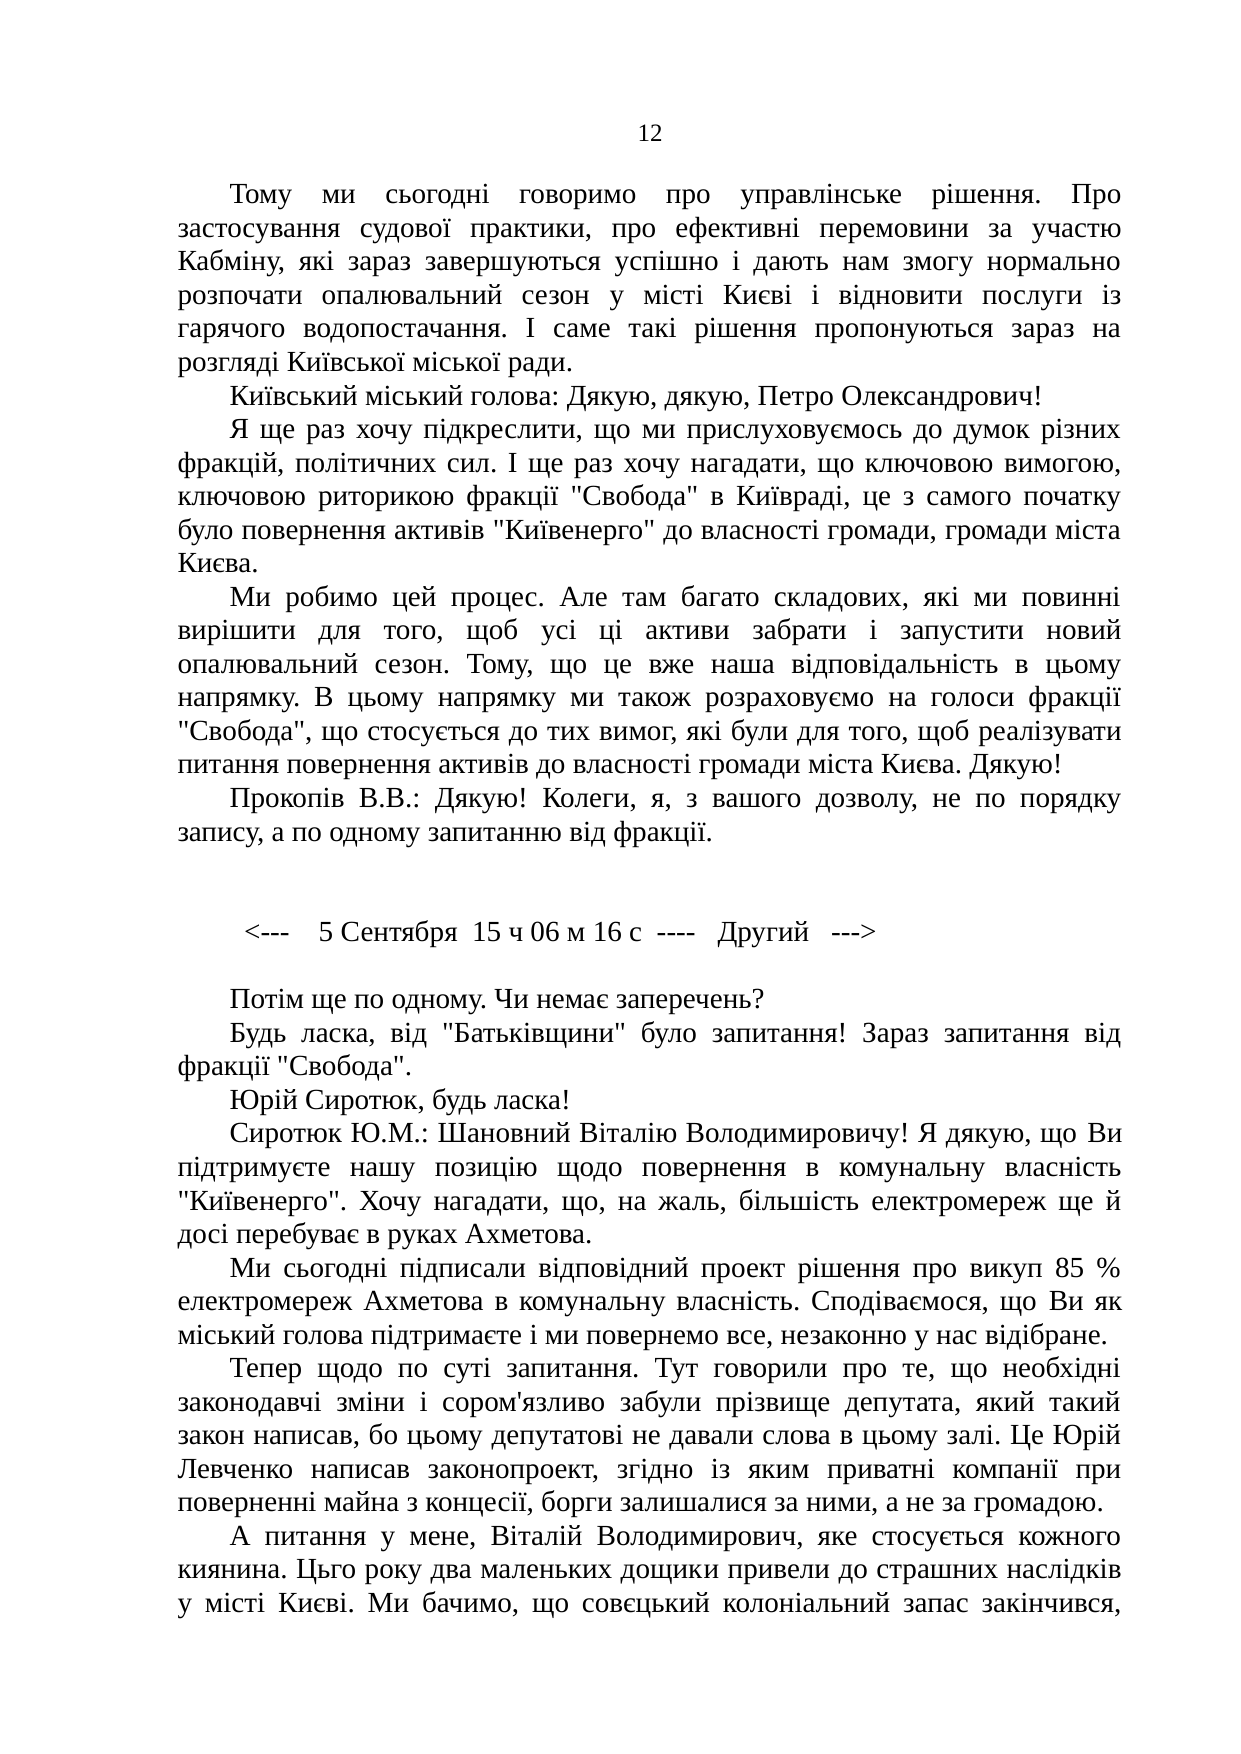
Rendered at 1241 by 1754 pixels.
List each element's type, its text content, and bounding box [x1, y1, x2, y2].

text А питання у мене, Віталій Володимирович, яке стосується кожного киянина. Цьго року два маленьких дощики привели до страшних наслідків у місті Києві. Ми бачимо, що совєцький колоніальний запас закінчився, [177, 1518, 1122, 1619]
text Київський міський голова: Дякую, дякую, Петро Олександрович! [177, 378, 1122, 411]
text Тому ми сьогодні говоримо про управлінське рішення. Про застосування судової практики, про ефективні перемовини за участю Кабміну, які зараз завершуються успішно і дають нам змогу нормально розпочати опалювальний сезон у місті Києві і відновити послуги із гарячого водопостачання. І саме такі рішення пропонуються зараз на розгляді Київської міської ради. [177, 176, 1122, 378]
text Я ще раз хочу підкреслити, що ми прислуховуємось до думок різних фракцій, політичних сил. І ще раз хочу нагадати, що ключовою вимогою, ключовою риторикою фракції "Свобода" в Київраді, це з самого початку було повернення активів "Київенерго" до власності громади, громади міста Києва. [177, 411, 1122, 579]
text Ми робимо цей процес. Але там багато складових, які ми повинні вирішити для того, щоб усі ці активи забрати і запустити новий опалювальний сезон. Тому, що це вже наша відповідальність в цьому напрямку. В цьому напрямку ми також розраховуємо на голоси фракції "Свобода", що стосується до тих вимог, які були для того, щоб реалізувати питання повернення активів до власності громади міста Києва. Дякую! [177, 579, 1122, 780]
text Будь ласка, від "Батьківщини" було запитання! Зараз запитання від фракції "Свобода". [177, 1015, 1122, 1082]
text Прокопів В.В.: Дякую! Колеги, я, з вашого дозволу, не по порядку запису, а по одному запитанню від фракції. [177, 780, 1122, 847]
text Ми сьогодні підписали відповідний проект рішення про викуп 85 % електромереж Ахметова в комунальну власність. Сподіваємося, що Ви як міський голова підтримаєте і ми повернемо все, незаконно у нас відібране. [177, 1250, 1122, 1350]
text Сиротюк Ю.М.: Шановний Віталію Володимировичу! Я дякую, що Ви підтримуєте нашу позицію щодо повернення в комунальну власність "Київенерго". Хочу нагадати, що, на жаль, більшість електромереж ще й досі перебуває в руках Ахметова. [177, 1116, 1122, 1250]
text Потім ще по одному. Чи немає заперечень? [177, 981, 1122, 1015]
text Юрій Сиротюк, будь ласка! [177, 1082, 1122, 1116]
text <--- 5 Сентября 15 ч 06 м 16 с ---- Другий ---> [177, 914, 1122, 948]
text Тепер щодо по суті запитання. Тут говорили про те, що необхідні законодавчі зміни і сором'язливо забули прізвище депутата, який такий закон написав, бо цьому депутатові не давали слова в цьому залі. Це Юрій Левченко написав законопроект, згідно із яким приватні компанії при поверненні майна з концесії, борги залишалися за ними, а не за громадою. [177, 1350, 1122, 1518]
